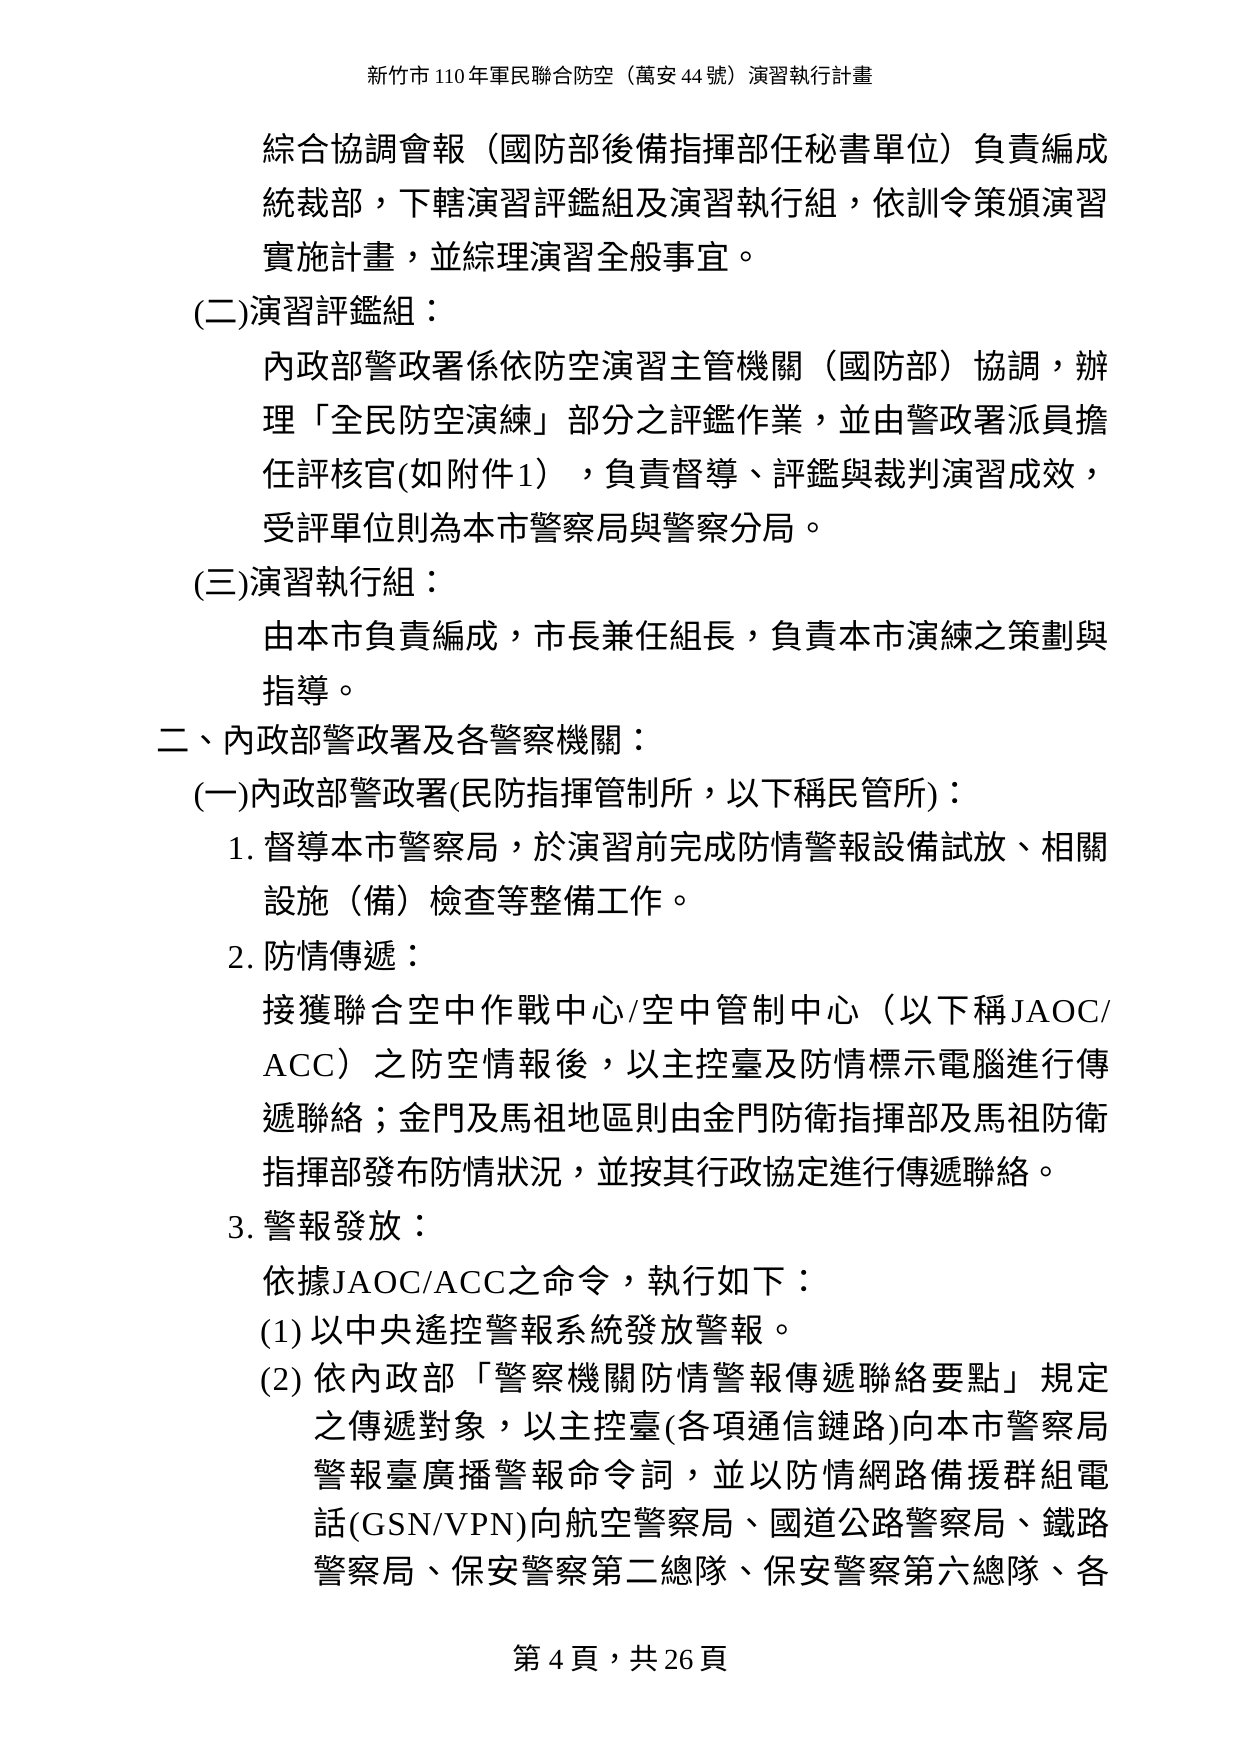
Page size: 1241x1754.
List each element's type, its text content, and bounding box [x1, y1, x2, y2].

text 綜合協調會報（國防部後備指揮部任秘書單位）負責編成統裁部，下轄演習評鑑組及演習執行組，依訓令策頒演習實施計畫，並綜理演習全般事宜。 [263, 118, 1110, 281]
subtitle (二)演習評鑑組： [193, 281, 1110, 335]
list 依內政部「警察機關防情警報傳遞聯絡要點」規定之傳遞對象，以主控臺(各項通信鏈路)向本市警察局警報臺廣播警報命令詞，並以防情網路備援群組電話(GSN/VPN)向航空警察局、國道公路警察局、鐵路警察局、保安警察第二總隊、保安警察第六總隊、各 [260, 1352, 1110, 1593]
subtitle (三)演習執行組： [193, 551, 1110, 606]
list 督導本市警察局，於演習前完成防情警報設備試放、相關設施（備）檢查等整備工作。 [227, 816, 1110, 925]
list 防情傳遞： [227, 925, 1110, 979]
text 由本市負責編成，市長兼任組長，負責本市演練之策劃與指導。 [263, 606, 1110, 714]
text 內政部警政署係依防空演習主管機關（國防部）協調，辦理「全民防空演練」部分之評鑑作業，並由警政署派員擔任評核官(如附件1），負責督導、評鑑與裁判演習成效，受評單位則為本市警察局與警察分局。 [263, 335, 1110, 551]
list 以中央遙控警報系統發放警報。 [260, 1304, 1110, 1352]
subtitle 二、內政部警政署及各警察機關： [130, 714, 1110, 762]
text 接獲聯合空中作戰中心/空中管制中心（以下稱JAOC/ACC）之防空情報後，以主控臺及防情標示電腦進行傳遞聯絡；金門及馬祖地區則由金門防衛指揮部及馬祖防衛指揮部發布防情狀況，並按其行政協定進行傳遞聯絡。 [263, 979, 1110, 1196]
list 警報發放： [227, 1196, 1110, 1250]
subtitle (一)內政部警政署(民防指揮管制所，以下稱民管所)： [193, 762, 1110, 816]
text 依據JAOC/ACC之命令，執行如下： [130, 1250, 1110, 1304]
